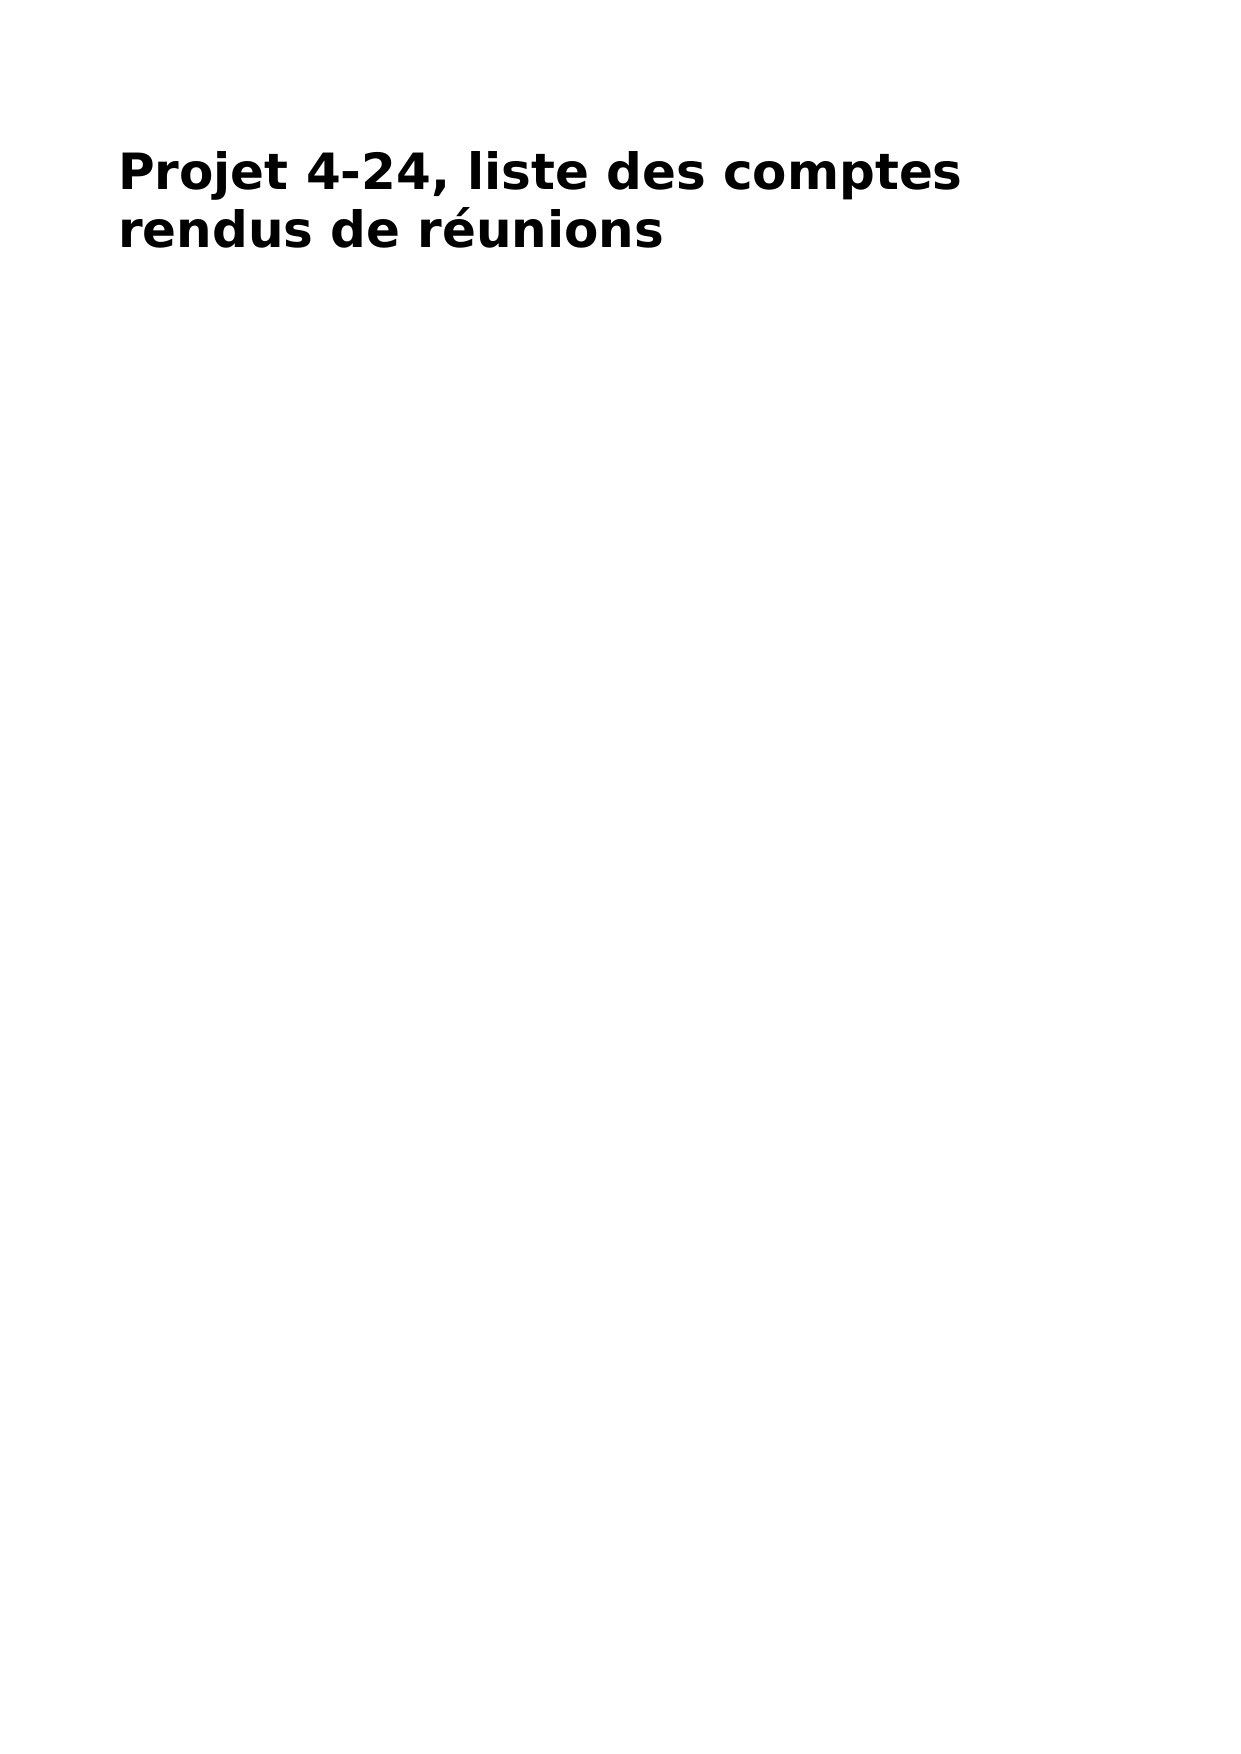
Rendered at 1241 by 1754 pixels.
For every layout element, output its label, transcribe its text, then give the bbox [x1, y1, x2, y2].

subtitle Projet 4-24, liste des comptes rendus de réunions [118, 143, 1122, 259]
